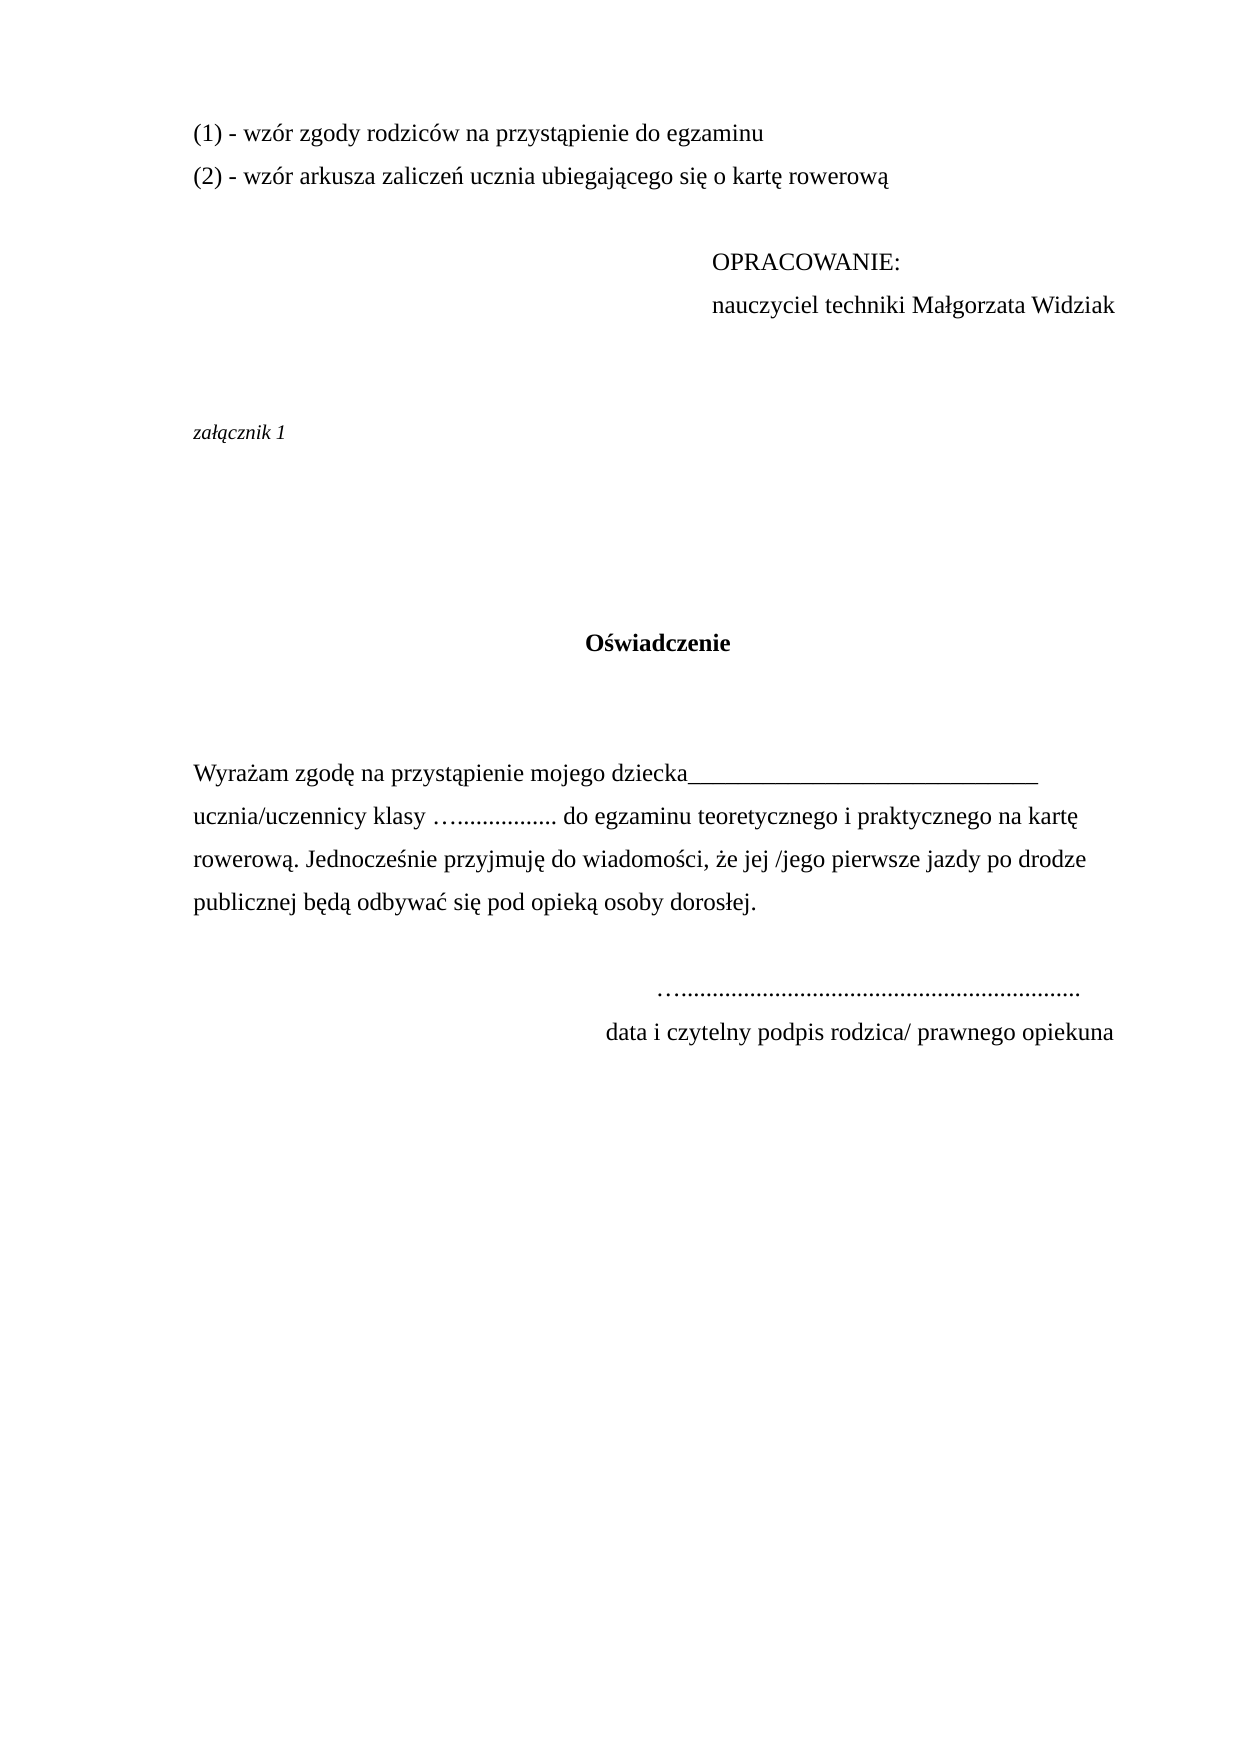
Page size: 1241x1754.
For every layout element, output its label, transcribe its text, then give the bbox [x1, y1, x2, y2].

list (2) - wzór arkusza zaliczeń ucznia ubiegającego się o kartę rowerową [156, 161, 1122, 190]
list Oświadczenie [156, 628, 1122, 657]
list załącznik 1 [156, 420, 1122, 444]
list …................................................................ [156, 973, 1122, 1002]
list OPRACOWANIE: [156, 247, 1122, 276]
list (1) - wzór zgody rodziców na przystąpienie do egzaminu [156, 118, 1122, 147]
list Wyrażam zgodę na przystąpienie mojego dziecka____________________________ ucznia/uczennicy klasy …................ do egzaminu teoretycznego i praktycznego na kartę rowerową. Jednocześnie przyjmuję do wiadomości, że jej /jego pierwsze jazdy po drodze publicznej będą odbywać się pod opieką osoby dorosłej. [156, 758, 1122, 916]
list nauczyciel techniki Małgorzata Widziak [156, 291, 1122, 319]
list data i czytelny podpis rodzica/ prawnego opiekuna [156, 1017, 1122, 1045]
